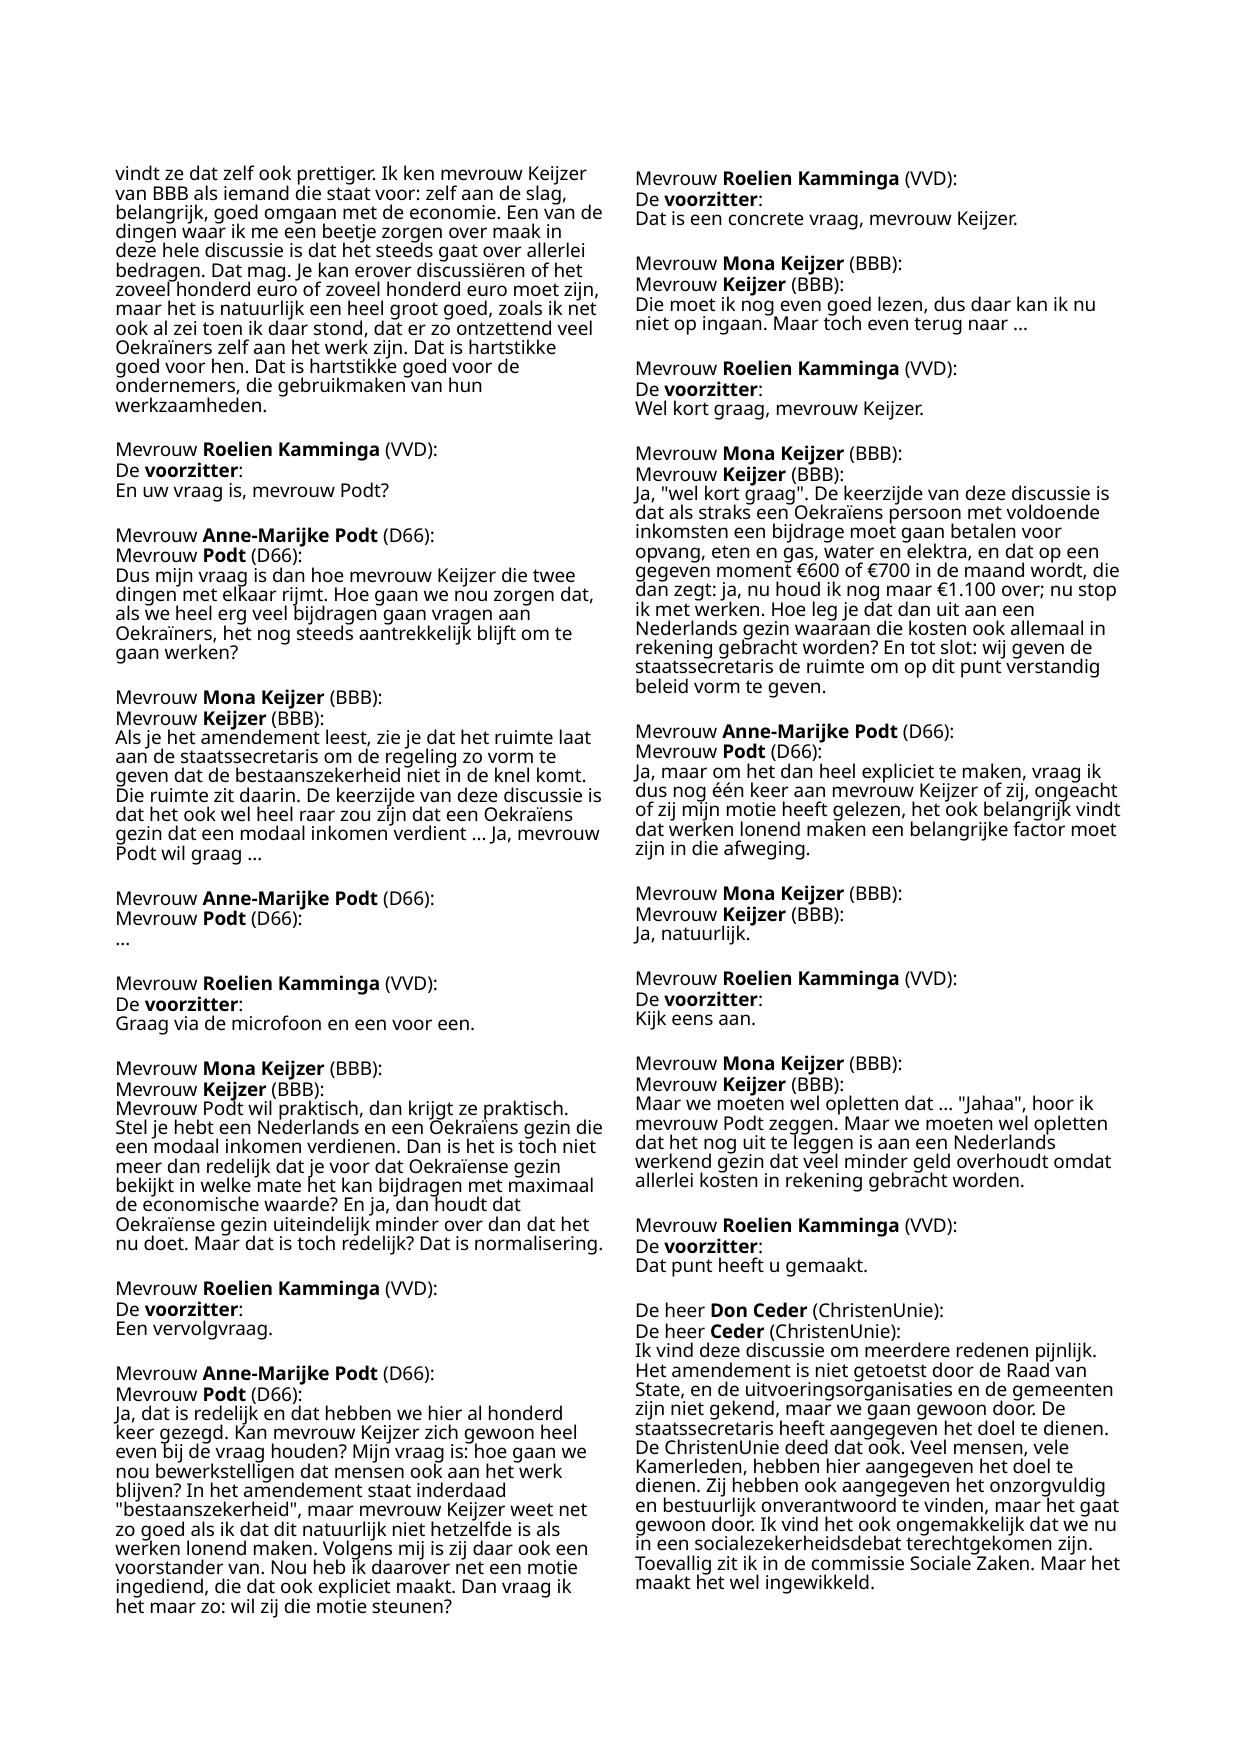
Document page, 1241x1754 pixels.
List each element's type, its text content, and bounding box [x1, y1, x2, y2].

text De voorzitter: [115, 1301, 605, 1320]
text Mevrouw Anne-Marijke Podt (D66): [635, 718, 1125, 743]
text Mevrouw Mona Keijzer (BBB): [635, 440, 1125, 466]
text Ja, dat is redelijk en dat hebben we hier al honderd keer gezegd. Kan mevrouw Keijzer zich gewoon heel even bij de vraag houden? Mijn vraag is: hoe gaan we nou bewerkstelligen dat mensen ook aan het werk blijven? In het amendement staat inderdaad "bestaanszekerheid", maar mevrouw Keijzer weet net zo goed als ik dat dit natuurlijk niet hetzelfde is als werken lonend maken. Volgens mij is zij daar ook een voorstander van. Nou heb ik daarover net een motie ingediend, die dat ook expliciet maakt. Dan vraag ik het maar zo: wil zij die motie steunen? [115, 1405, 605, 1617]
text Mevrouw Anne-Marijke Podt (D66): [115, 1360, 605, 1386]
text Een vervolgvraag. [115, 1320, 605, 1339]
text … [115, 930, 605, 949]
text Mevrouw Mona Keijzer (BBB): [635, 1050, 1125, 1076]
text De voorzitter: [635, 1238, 1125, 1257]
text Dat punt heeft u gemaakt. [635, 1257, 1125, 1277]
text De voorzitter: [635, 991, 1125, 1010]
text Mevrouw Podt (D66): [635, 743, 1125, 763]
text Mevrouw Keijzer (BBB): [635, 276, 1125, 296]
text vindt ze dat zelf ook prettiger. Ik ken mevrouw Keijzer van BBB als iemand die staat voor: zelf aan de slag, belangrijk, goed omgaan met de economie. Een van de dingen waar ik me een beetje zorgen over maak in deze hele discussie is dat het steeds gaat over allerlei bedragen. Dat mag. Je kan erover discussiëren of het zoveel honderd euro of zoveel honderd euro moet zijn, maar het is natuurlijk een heel groot goed, zoals ik net ook al zei toen ik daar stond, dat er zo ontzettend veel Oekraïners zelf aan het werk zijn. Dat is hartstikke goed voor hen. Dat is hartstikke goed voor de ondernemers, die gebruikmaken van hun werkzaamheden. [115, 165, 605, 416]
text Mevrouw Mona Keijzer (BBB): [635, 880, 1125, 906]
text Kijk eens aan. [635, 1010, 1125, 1029]
text Mevrouw Roelien Kamminga (VVD): [115, 1275, 605, 1301]
text De heer Don Ceder (ChristenUnie): [635, 1297, 1125, 1323]
text Mevrouw Roelien Kamminga (VVD): [635, 965, 1125, 991]
text Mevrouw Podt (D66): [115, 1386, 605, 1405]
text Maar we moeten wel opletten dat … "Jahaa", hoor ik mevrouw Podt zeggen. Maar we moeten wel opletten dat het nog uit te leggen is aan een Nederlands werkend gezin dat veel minder geld overhoudt omdat allerlei kosten in rekening gebracht worden. [635, 1095, 1125, 1192]
text Dat is een concrete vraag, mevrouw Keijzer. [635, 210, 1125, 230]
text Mevrouw Roelien Kamminga (VVD): [115, 437, 605, 462]
text Mevrouw Roelien Kamminga (VVD): [635, 165, 1125, 191]
text Mevrouw Podt (D66): [115, 910, 605, 930]
text Mevrouw Keijzer (BBB): [635, 906, 1125, 925]
text Ja, "wel kort graag". De keerzijde van deze discussie is dat als straks een Oekraïens persoon met voldoende inkomsten een bijdrage moet gaan betalen voor opvang, eten en gas, water en elektra, en dat op een gegeven moment €600 of €700 in de maand wordt, die dan zegt: ja, nu houd ik nog maar €1.100 over; nu stop ik met werken. Hoe leg je dat dan uit aan een Nederlands gezin waaraan die kosten ook allemaal in rekening gebracht worden? En tot slot: wij geven de staatssecretaris de ruimte om op dit punt verstandig beleid vorm te geven. [635, 485, 1125, 697]
text Ja, maar om het dan heel expliciet te maken, vraag ik dus nog één keer aan mevrouw Keijzer of zij, ongeacht of zij mijn motie heeft gelezen, het ook belangrijk vindt dat werken lonend maken een belangrijke factor moet zijn in die afweging. [635, 763, 1125, 859]
text Ja, natuurlijk. [635, 925, 1125, 944]
text Graag via de microfoon en een voor een. [115, 1015, 605, 1034]
text De voorzitter: [115, 996, 605, 1015]
text Mevrouw Mona Keijzer (BBB): [635, 251, 1125, 276]
text Als je het amendement leest, zie je dat het ruimte laat aan de staatssecretaris om de regeling zo vorm te geven dat de bestaanszekerheid niet in de knel komt. Die ruimte zit daarin. De keerzijde van deze discussie is dat het ook wel heel raar zou zijn dat een Oekraïens gezin dat een modaal inkomen verdient … Ja, mevrouw Podt wil graag … [115, 729, 605, 864]
text Mevrouw Anne-Marijke Podt (D66): [115, 885, 605, 910]
text Mevrouw Roelien Kamminga (VVD): [635, 355, 1125, 381]
text Die moet ik nog even goed lezen, dus daar kan ik nu niet op ingaan. Maar toch even terug naar … [635, 296, 1125, 334]
text Mevrouw Keijzer (BBB): [115, 710, 605, 729]
text En uw vraag is, mevrouw Podt? [115, 482, 605, 501]
text Mevrouw Anne-Marijke Podt (D66): [115, 522, 605, 547]
text De voorzitter: [115, 462, 605, 482]
text Mevrouw Podt wil praktisch, dan krijgt ze praktisch. Stel je hebt een Nederlands en een Oekraïens gezin die een modaal inkomen verdienen. Dan is het is toch niet meer dan redelijk dat je voor dat Oekraïense gezin bekijkt in welke mate het kan bijdragen met maximaal de economische waarde? En ja, dan houdt dat Oekraïense gezin uiteindelijk minder over dan dat het nu doet. Maar dat is toch redelijk? Dat is normalisering. [115, 1100, 605, 1254]
text Mevrouw Podt (D66): [115, 547, 605, 567]
text Ik vind deze discussie om meerdere redenen pijnlijk. Het amendement is niet getoetst door de Raad van State, en de uitvoeringsorganisaties en de gemeenten zijn niet gekend, maar we gaan gewoon door. De staatssecretaris heeft aangegeven het doel te dienen. De ChristenUnie deed dat ook. Veel mensen, vele Kamerleden, hebben hier aangegeven het doel te dienen. Zij hebben ook aangegeven het onzorgvuldig en bestuurlijk onverantwoord te vinden, maar het gaat gewoon door. Ik vind het ook ongemakkelijk dat we nu in een socialezekerheidsdebat terechtgekomen zijn. Toevallig zit ik in de commissie Sociale Zaken. Maar het maakt het wel ingewikkeld. [635, 1342, 1125, 1593]
text De voorzitter: [635, 191, 1125, 210]
text Mevrouw Roelien Kamminga (VVD): [115, 970, 605, 996]
text Mevrouw Keijzer (BBB): [635, 1076, 1125, 1095]
text Dus mijn vraag is dan hoe mevrouw Keijzer die twee dingen met elkaar rijmt. Hoe gaan we nou zorgen dat, als we heel erg veel bijdragen gaan vragen aan Oekraïners, het nog steeds aantrekkelijk blijft om te gaan werken? [115, 567, 605, 663]
text Mevrouw Keijzer (BBB): [115, 1081, 605, 1100]
text Mevrouw Mona Keijzer (BBB): [115, 1055, 605, 1081]
text De heer Ceder (ChristenUnie): [635, 1323, 1125, 1342]
text De voorzitter: [635, 381, 1125, 400]
text Wel kort graag, mevrouw Keijzer. [635, 400, 1125, 419]
text Mevrouw Roelien Kamminga (VVD): [635, 1212, 1125, 1238]
text Mevrouw Keijzer (BBB): [635, 466, 1125, 485]
text Mevrouw Mona Keijzer (BBB): [115, 684, 605, 710]
